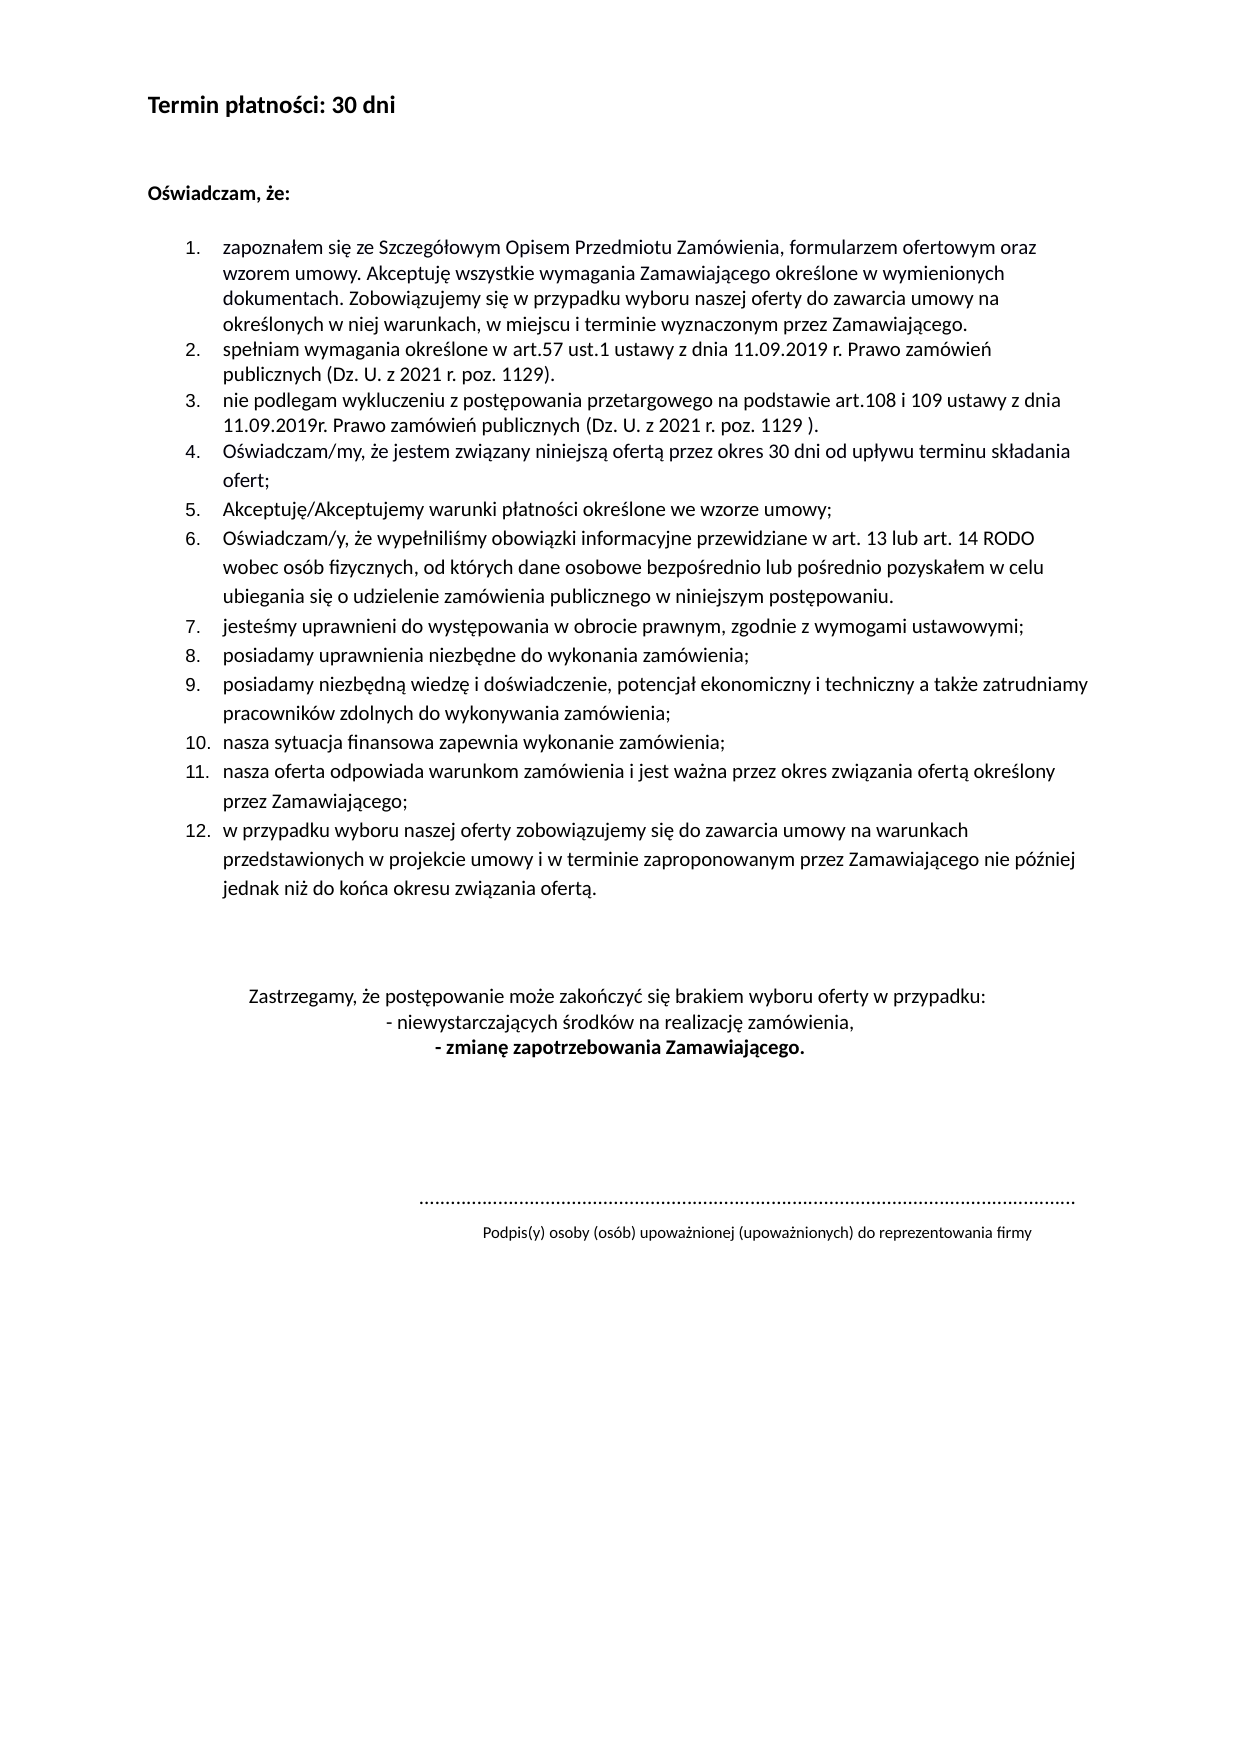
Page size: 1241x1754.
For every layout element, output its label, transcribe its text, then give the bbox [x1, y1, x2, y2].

list posiadamy niezbędną wiedzę i doświadczenie, potencjał ekonomiczny i techniczny a także zatrudniamy pracowników zdolnych do wykonywania zamówienia; [185, 671, 1092, 726]
list spełniam wymagania określone w art.57 ust.1 ustawy z dnia 11.09.2019 r. Prawo zamówień publicznych (Dz. U. z 2021 r. poz. 1129). [185, 336, 1092, 387]
list nie podlegam wykluczeniu z postępowania przetargowego na podstawie art.108 i 109 ustawy z dnia 11.09.2019r. Prawo zamówień publicznych (Dz. U. z 2021 r. poz. 1129 ). [185, 387, 1092, 438]
list nasza sytuacja finansowa zapewnia wykonanie zamówienia; [185, 729, 1092, 755]
text Oświadczam, że: [148, 180, 1092, 206]
text Podpis(y) osoby (osób) upoważnionej (upoważnionych) do reprezentowania firmy [177, 1222, 1092, 1242]
list posiadamy uprawnienia niezbędne do wykonania zamówienia; [185, 642, 1092, 667]
text - zmianę zapotrzebowania Zamawiającego. [148, 1034, 1092, 1060]
list Akceptuję/Akceptujemy warunki płatności określone we wzorze umowy; [185, 496, 1092, 522]
list Oświadczam/y, że wypełniliśmy obowiązki informacyjne przewidziane w art. 13 lub art. 14 RODO wobec osób fizycznych, od których dane osobowe bezpośrednio lub pośrednio pozyskałem w celu ubiegania się o udzielenie zamówienia publicznego w niniejszym postępowaniu. [185, 525, 1092, 609]
text ............................................................................................................................. [177, 1151, 1092, 1209]
text Zastrzegamy, że postępowanie może zakończyć się brakiem wyboru oferty w przypadku: - niewystarczających środków na realizację zamówienia, [148, 983, 1092, 1034]
list jesteśmy uprawnieni do występowania w obrocie prawnym, zgodnie z wymogami ustawowymi; [185, 613, 1092, 638]
list zapoznałem się ze Szczegółowym Opisem Przedmiotu Zamówienia, formularzem ofertowym oraz wzorem umowy. Akceptuję wszystkie wymagania Zamawiającego określone w wymienionych dokumentach. Zobowiązujemy się w przypadku wyboru naszej oferty do zawarcia umowy na określonych w niej warunkach, w miejscu i terminie wyznaczonym przez Zamawiającego. [185, 234, 1092, 336]
list w przypadku wyboru naszej oferty zobowiązujemy się do zawarcia umowy na warunkach przedstawionych w projekcie umowy i w terminie zaproponowanym przez Zamawiającego nie później jednak niż do końca okresu związania ofertą. [185, 817, 1092, 901]
list nasza oferta odpowiada warunkom zamówienia i jest ważna przez okres związania ofertą określony przez Zamawiającego; [185, 759, 1092, 813]
list Oświadczam/my, że jestem związany niniejszą ofertą przez okres 30 dni od upływu terminu składania ofert; [185, 438, 1092, 492]
text Termin płatności: 30 dni [148, 89, 1092, 119]
